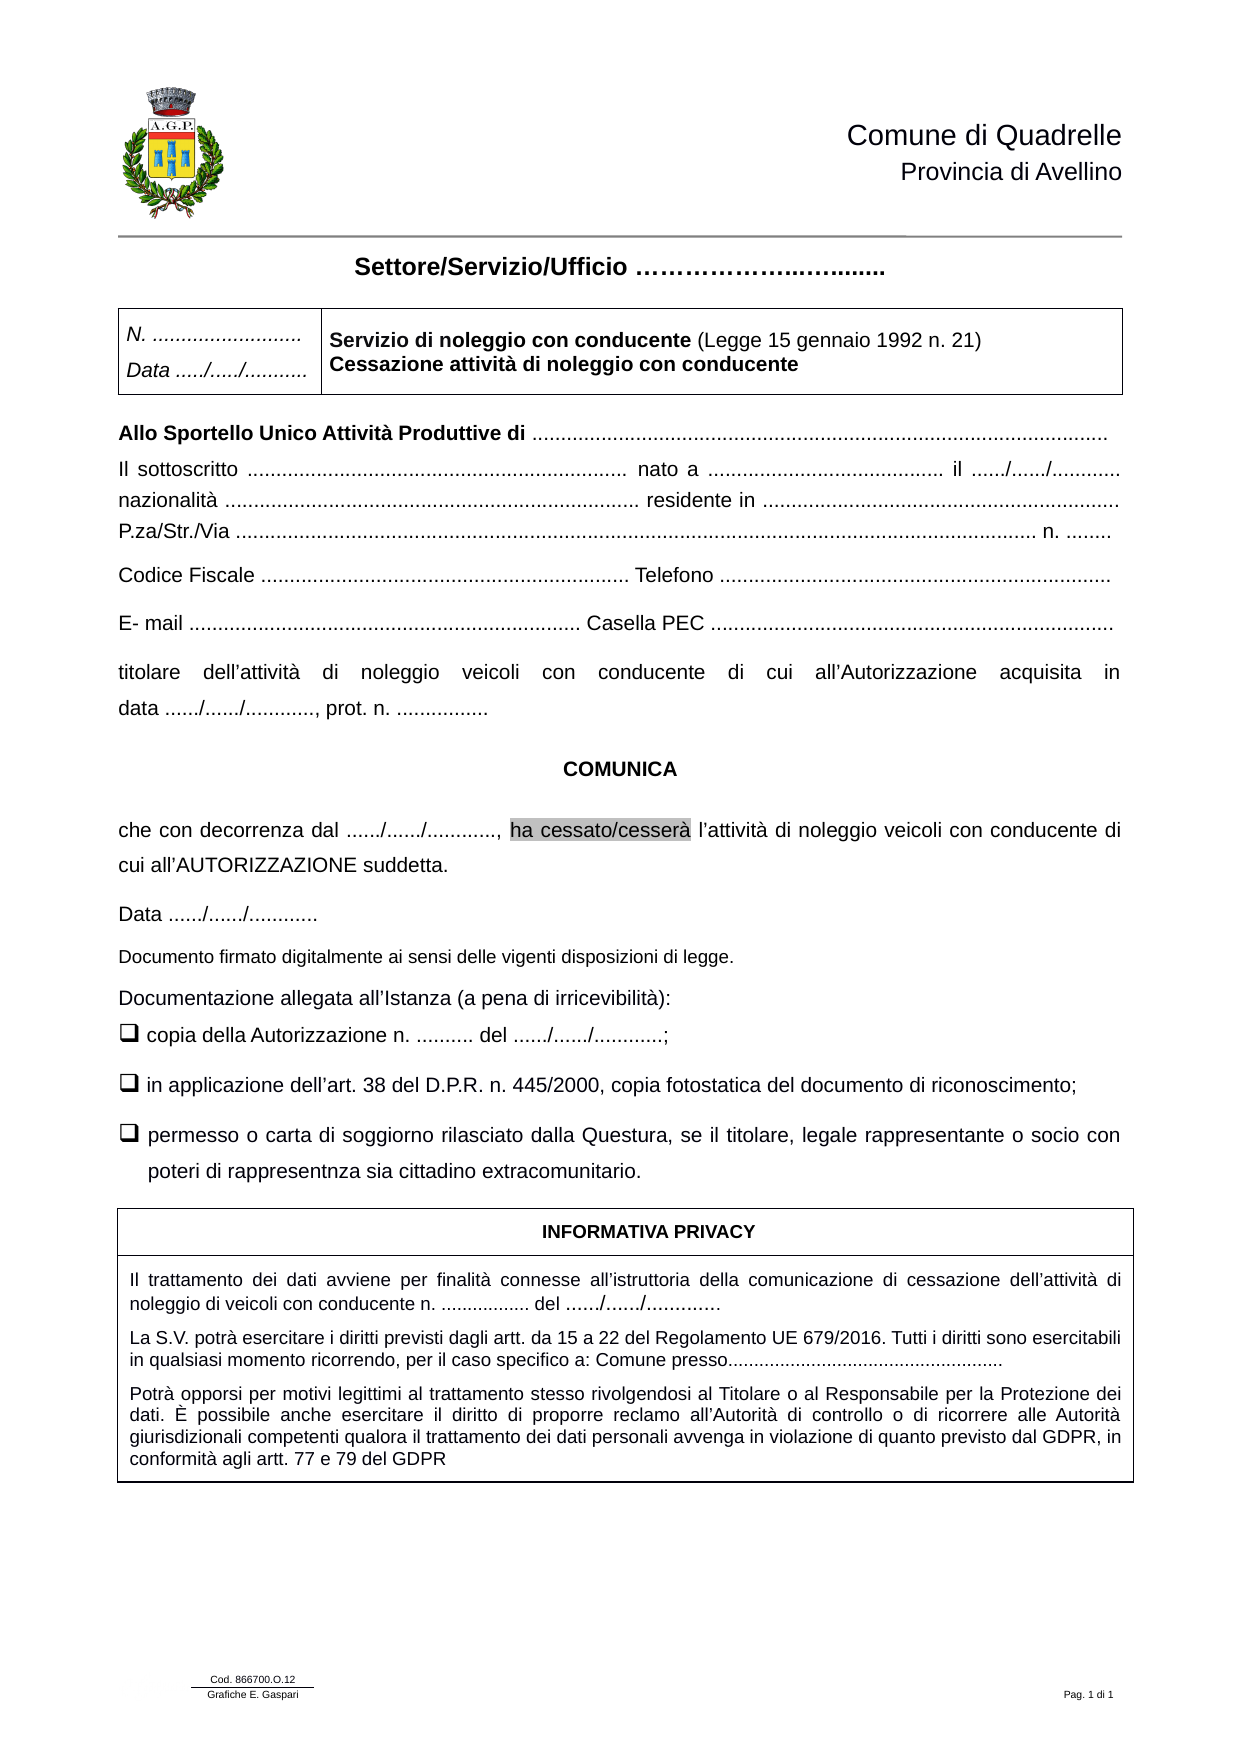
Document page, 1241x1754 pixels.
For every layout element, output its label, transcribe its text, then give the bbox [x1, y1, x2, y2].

text Data ....../....../............ [118, 902, 1122, 926]
table_cell Il trattamento dei dati avviene per finalità connesse all’istruttoria della comunicazione di cessazione dell’attività di noleggio di veicoli con conducente n. ................. del ....../....../............. La S.V. potrà esercitare i diritti previsti dagli artt. da 15 a 22 del Regolamento UE 679/2016. Tutti i diritti sono esercitabili in qualsiasi momento ricorrendo, per il caso specifico a: Comune presso..................................................... Potrà opporsi per motivi legittimi al trattamento stesso rivolgendosi al Titolare o al Responsabile per la Protezione dei dati. È possibile anche esercitare il diritto di proporre reclamo all’Autorità di controllo o di ricorrere alle Autorità giurisdizionali competenti qualora il trattamento dei dati personali avvenga in violazione di quanto previsto dal GDPR, in conformità agli artt. 77 e 79 del GDPR [118, 1256, 1133, 1481]
text Provincia di Avellino [224, 157, 1122, 185]
table_header INFORMATIVA PRIVACY [118, 1209, 1133, 1255]
subtitle  copia della Autorizzazione n. .......... del ....../....../............; [118, 1022, 1122, 1047]
text Documentazione allegata all’Istanza (a pena di irricevibilità): [118, 986, 1122, 1010]
text Settore/Servizio/Ufficio ………………...…........ [118, 252, 1122, 281]
text titolare dell’attività di noleggio veicoli con conducente di cui all’Autorizzazione acquisita in data ....../....../............, prot. n. ................ [118, 659, 1122, 719]
subtitle  permesso o carta di soggiorno rilasciato dalla Questura, se il titolare, legale rappresentante o socio con poteri di rappresentnza sia cittadino extracomunitario. [118, 1122, 1122, 1183]
text Il sottoscritto .................................................................. nato a ......................................... il ....../....../............ nazionalità ........................................................................ residente in .............................................................. P.za/Str./Via ........................................................................................................................................... n. ........ [118, 457, 1122, 543]
picture [122, 87, 224, 219]
text che con decorrenza dal ....../....../............, ha cessato/cesserà l’attività di noleggio veicoli con conducente di cui all’AUTORIZZAZIONE suddetta. [118, 817, 1122, 877]
text E- mail .................................................................... Casella PEC ...................................................................... [118, 611, 1122, 635]
table_header N. .......................... Data ...../...../........... [119, 309, 321, 394]
text Documento firmato digitalmente ai sensi delle vigenti disposizioni di legge. [118, 945, 1122, 967]
text Allo Sportello Unico Attività Produttive di .................................................................................................... [118, 420, 1122, 444]
table_header Servizio di noleggio con conducente (Legge 15 gennaio 1992 n. 21) Cessazione attività di noleggio con conducente [322, 309, 1122, 394]
text Comune di Quadrelle [224, 118, 1122, 152]
text Codice Fiscale ................................................................ Telefono .................................................................... [118, 563, 1122, 587]
text COMUNICA [118, 756, 1122, 780]
subtitle  in applicazione dell’art. 38 del D.P.R. n. 445/2000, copia fotostatica del documento di riconoscimento; [118, 1072, 1122, 1097]
